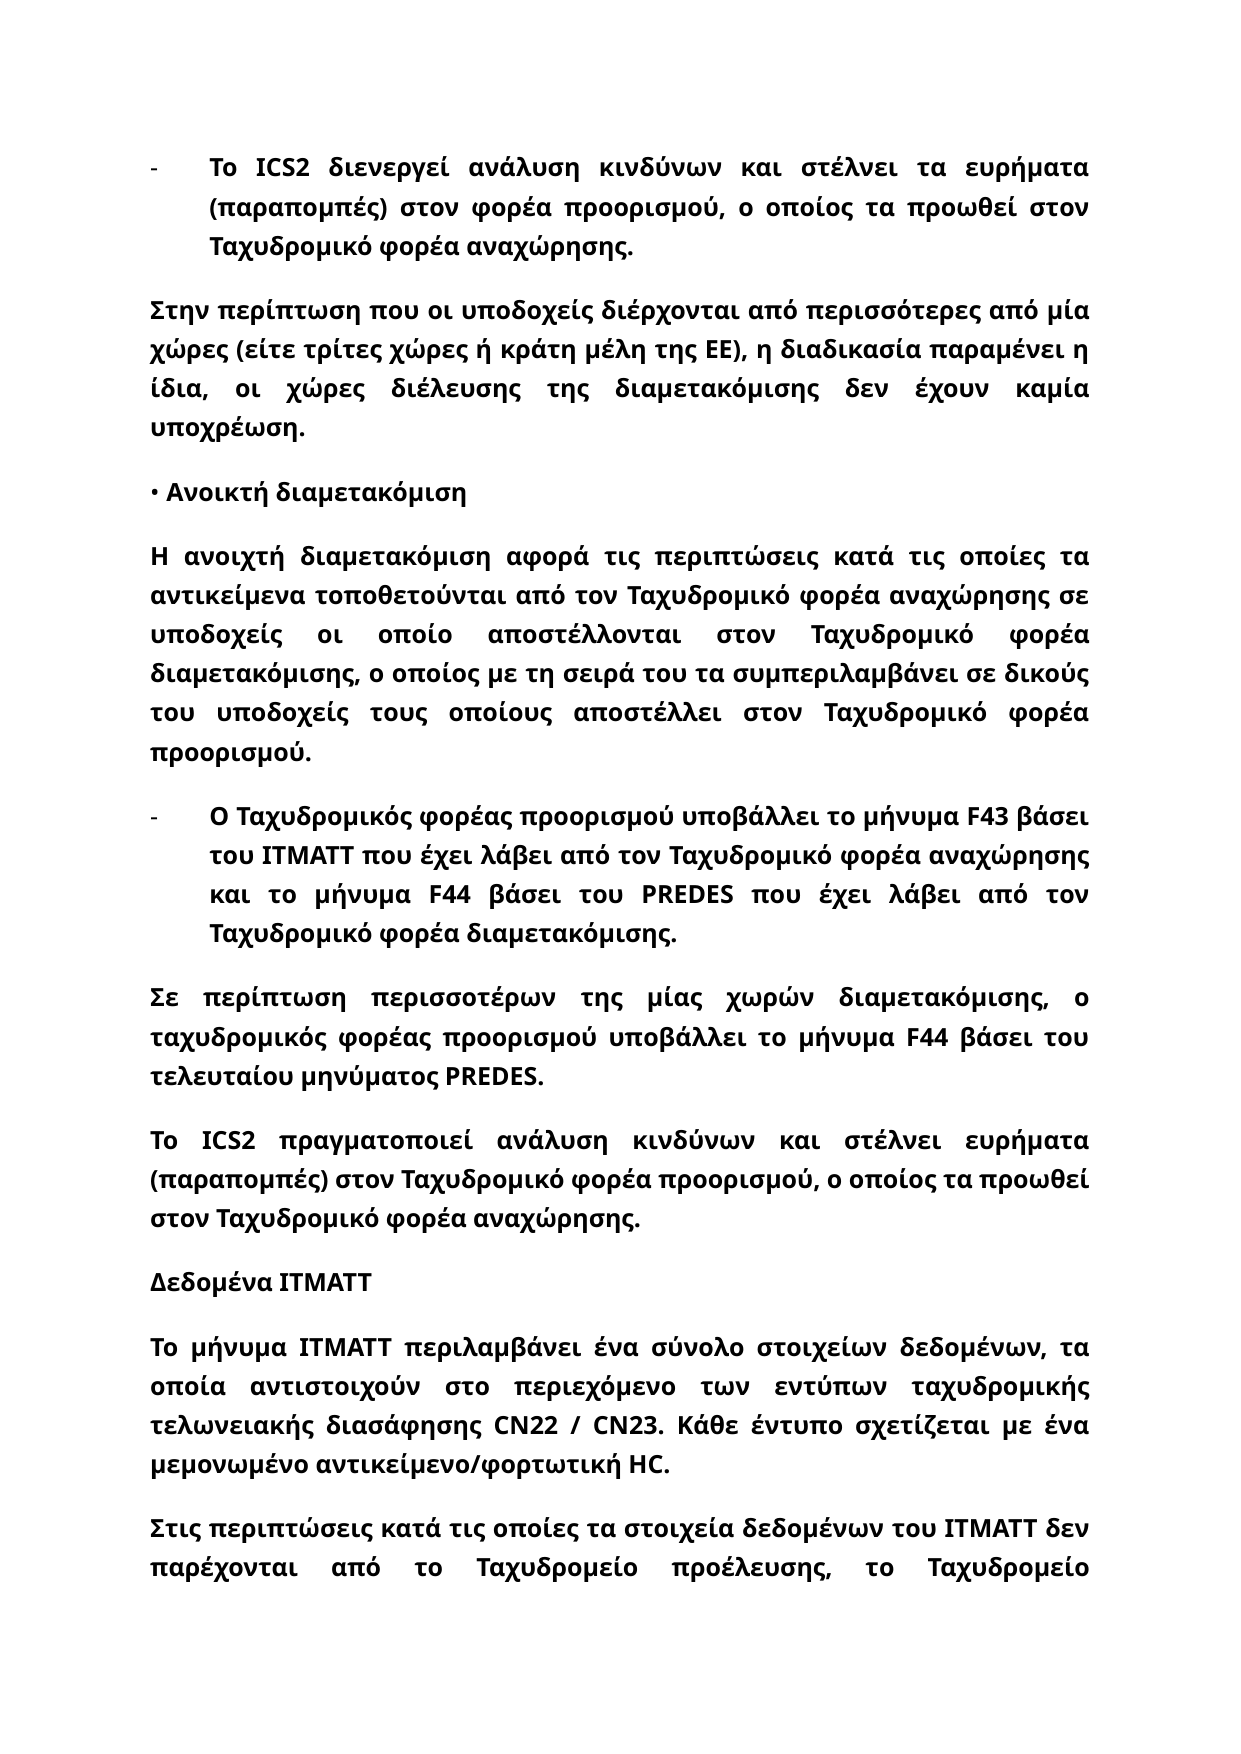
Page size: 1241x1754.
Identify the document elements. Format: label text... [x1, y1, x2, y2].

text Στις περιπτώσεις κατά τις οποίες τα στοιχεία δεδομένων του ITMATT δεν παρέχονται από το Ταχυδρομείο προέλευσης, το Ταχυδρομείο [150, 1511, 1090, 1584]
list - Ο Ταχυδρομικός φορέας προορισμού υποβάλλει το μήνυμα F43 βάσει του ΙΤΜΑΤΤ που έχει λάβει από τον Ταχυδρομικό φορέα αναχώρησης και το μήνυμα F44 βάσει του PREDES που έχει λάβει από τον Ταχυδρομικό φορέα διαμετακόμισης. [150, 798, 1090, 950]
text Η ανοιχτή διαμετακόμιση αφορά τις περιπτώσεις κατά τις οποίες τα αντικείμενα τοποθετούνται από τον Ταχυδρομικό φορέα αναχώρησης σε υποδοχείς οι οποίο αποστέλλονται στον Ταχυδρομικό φορέα διαμετακόμισης, ο οποίος με τη σειρά του τα συμπεριλαμβάνει σε δικούς του υποδοχείς τους οποίους αποστέλλει στον Ταχυδρομικό φορέα προορισμού. [150, 538, 1090, 768]
text Σε περίπτωση περισσοτέρων της μίας χωρών διαμετακόμισης, ο ταχυδρομικός φορέας προορισμού υποβάλλει το μήνυμα F44 βάσει του τελευταίου μηνύματος PREDES. [150, 980, 1090, 1092]
text Το μήνυμα ITMATT περιλαμβάνει ένα σύνολο στοιχείων δεδομένων, τα οποία αντιστοιχούν στο περιεχόμενο των εντύπων ταχυδρομικής τελωνειακής διασάφησης CN22 / CN23. Κάθε έντυπο σχετίζεται με ένα μεμονωμένο αντικείμενο/φορτωτική HC. [150, 1329, 1090, 1481]
text Στην περίπτωση που οι υποδοχείς διέρχονται από περισσότερες από μία χώρες (είτε τρίτες χώρες ή κράτη μέλη της ΕΕ), η διαδικασία παραμένει η ίδια, οι χώρες διέλευσης της διαμετακόμισης δεν έχουν καμία υποχρέωση. [150, 292, 1090, 444]
text Δεδομένα ITMATT [150, 1265, 1090, 1299]
text Το ICS2 πραγματοποιεί ανάλυση κινδύνων και στέλνει ευρήματα (παραπομπές) στον Ταχυδρομικό φορέα προορισμού, ο οποίος τα προωθεί στον Ταχυδρομικό φορέα αναχώρησης. [150, 1122, 1090, 1235]
text • Ανοικτή διαμετακόμιση [150, 474, 1090, 508]
list - Το ICS2 διενεργεί ανάλυση κινδύνων και στέλνει τα ευρήματα (παραπομπές) στον φορέα προορισμού, ο οποίος τα προωθεί στον Ταχυδρομικό φορέα αναχώρησης. [150, 150, 1090, 262]
